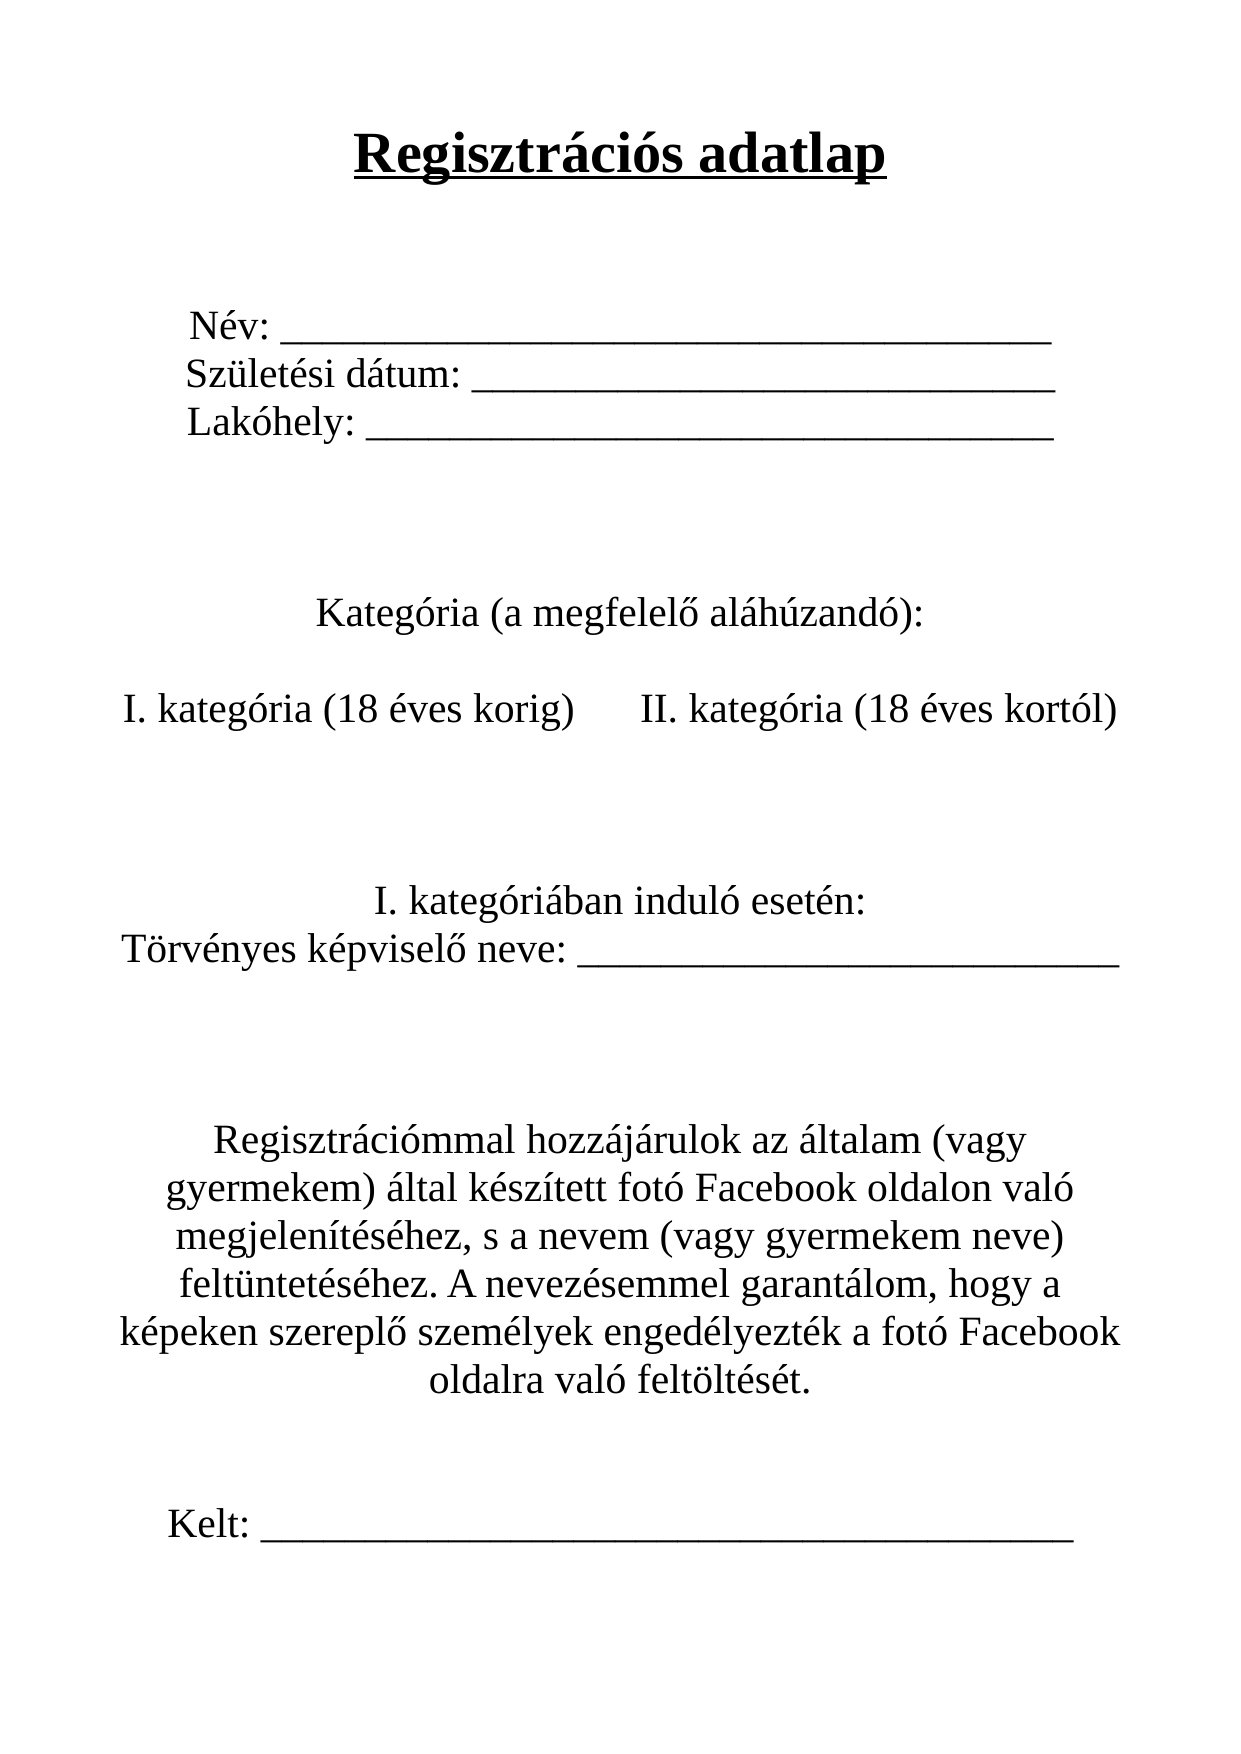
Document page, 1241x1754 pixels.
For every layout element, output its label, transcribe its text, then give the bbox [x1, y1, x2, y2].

text I. kategória (18 éves korig) II. kategória (18 éves kortól) [118, 683, 1122, 731]
text Lakóhely: _________________________________ [118, 396, 1122, 444]
text Törvényes képviselő neve: __________________________ [118, 923, 1122, 971]
text Regisztrációmmal hozzájárulok az általam (vagy gyermekem) által készített fotó Facebook oldalon való megjelenítéséhez, s a nevem (vagy gyermekem neve) feltüntetéséhez. A nevezésemmel garantálom, hogy a képeken szereplő személyek engedélyezték a fotó Facebook oldalra való feltöltését. [118, 1115, 1122, 1402]
text I. kategóriában induló esetén: [118, 875, 1122, 923]
text Név: _____________________________________ [118, 300, 1122, 348]
text Regisztrációs adatlap [118, 118, 1122, 185]
text Születési dátum: ____________________________ [118, 348, 1122, 396]
text Kategória (a megfelelő aláhúzandó): [118, 588, 1122, 636]
text Kelt: _______________________________________ [118, 1498, 1122, 1546]
